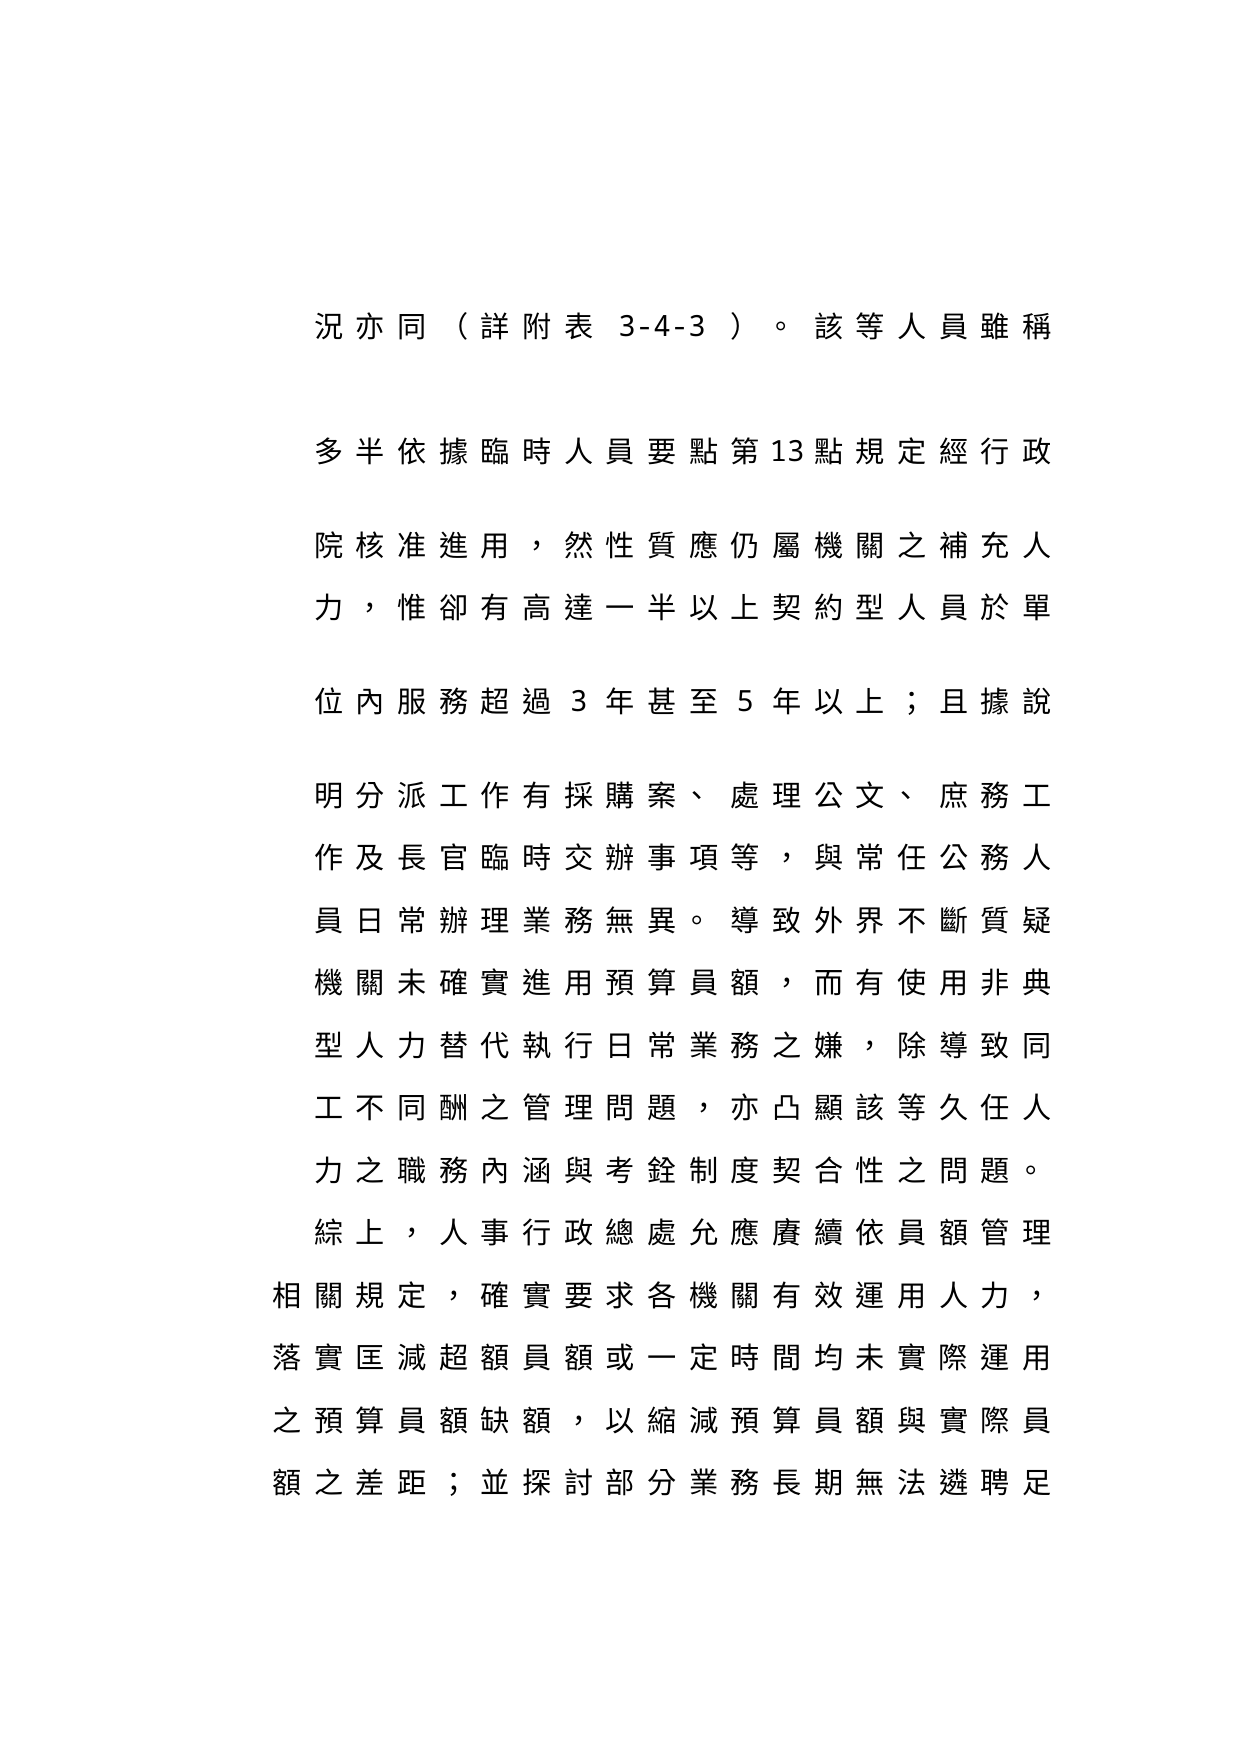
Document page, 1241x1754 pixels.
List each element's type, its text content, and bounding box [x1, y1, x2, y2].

text 綜上，人事行政總處允應賡續依員額管理相關規定，確實要求各機關有效運用人力，落實匡減超額員額或一定時間均未實際運用之預算員額缺額，以縮減預算員額與實際員額之差距；並探討部分業務長期無法遴聘足 [242, 1189, 1058, 1502]
text 況亦同（詳附表3-4-3）。該等人員雖稱多半依據臨時人員要點第13點規定經行政院核准進用，然性質應仍屬機關之補充人力，惟卻有高達一半以上契約型人員於單位內服務超過3年甚至5年以上；且據說明分派工作有採購案、處理公文、庶務工作及長官臨時交辦事項等，與常任公務人員日常辦理業務無異。導致外界不斷質疑機關未確實進用預算員額，而有使用非典型人力替代執行日常業務之嫌，除導致同工不同酬之管理問題，亦凸顯該等久任人力之職務內涵與考銓制度契合性之問題。 [271, 252, 1058, 1189]
